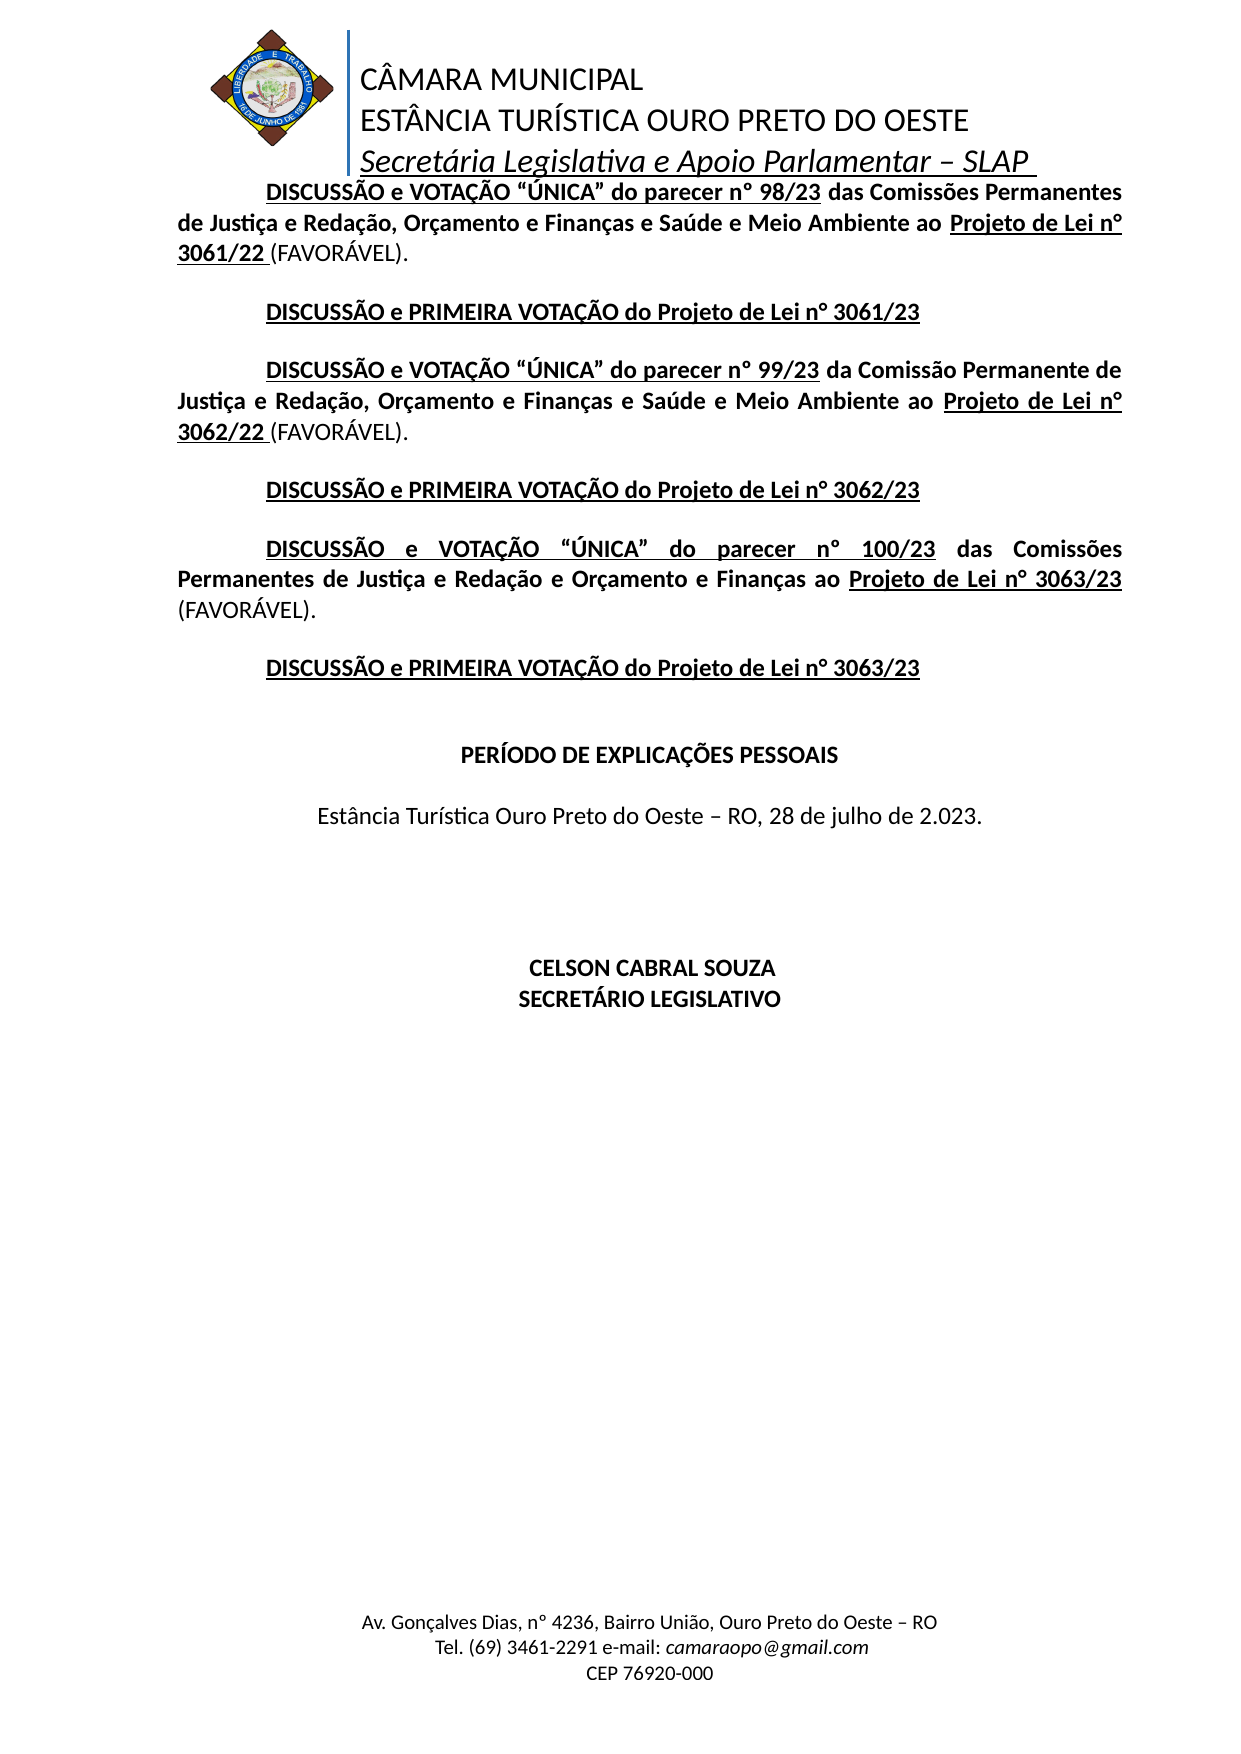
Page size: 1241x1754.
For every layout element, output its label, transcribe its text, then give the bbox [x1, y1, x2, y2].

text DISCUSSÃO e PRIMEIRA VOTAÇÃO do Projeto de Lei n° 3061/23 [177, 296, 1122, 327]
text DISCUSSÃO e VOTAÇÃO “ÚNICA” do parecer nº 98/23 das Comissões Permanentes de Justiça e Redação, Orçamento e Finanças e Saúde e Meio Ambiente ao Projeto de Lei n° 3061/22 (FAVORÁVEL). [177, 176, 1122, 268]
text DISCUSSÃO e PRIMEIRA VOTAÇÃO do Projeto de Lei n° 3062/23 [177, 474, 1122, 505]
text SECRETÁRIO LEGISLATIVO [177, 983, 1122, 1013]
text DISCUSSÃO e PRIMEIRA VOTAÇÃO do Projeto de Lei n° 3063/23 [177, 652, 1122, 683]
text DISCUSSÃO e VOTAÇÃO “ÚNICA” do parecer nº 99/23 da Comissão Permanente de Justiça e Redação, Orçamento e Finanças e Saúde e Meio Ambiente ao Projeto de Lei n° 3062/22 (FAVORÁVEL). [177, 354, 1122, 446]
text CELSON CABRAL SOUZA [177, 952, 1122, 983]
text DISCUSSÃO e VOTAÇÃO “ÚNICA” do parecer nº 100/23 das Comissões Permanentes de Justiça e Redação e Orçamento e Finanças ao Projeto de Lei n° 3063/23 (FAVORÁVEL). [177, 533, 1122, 624]
text Estância Turística Ouro Preto do Oeste – RO, 28 de julho de 2.023. [177, 800, 1122, 830]
text PERÍODO DE EXPLICAÇÕES PESSOAIS [177, 739, 1122, 769]
